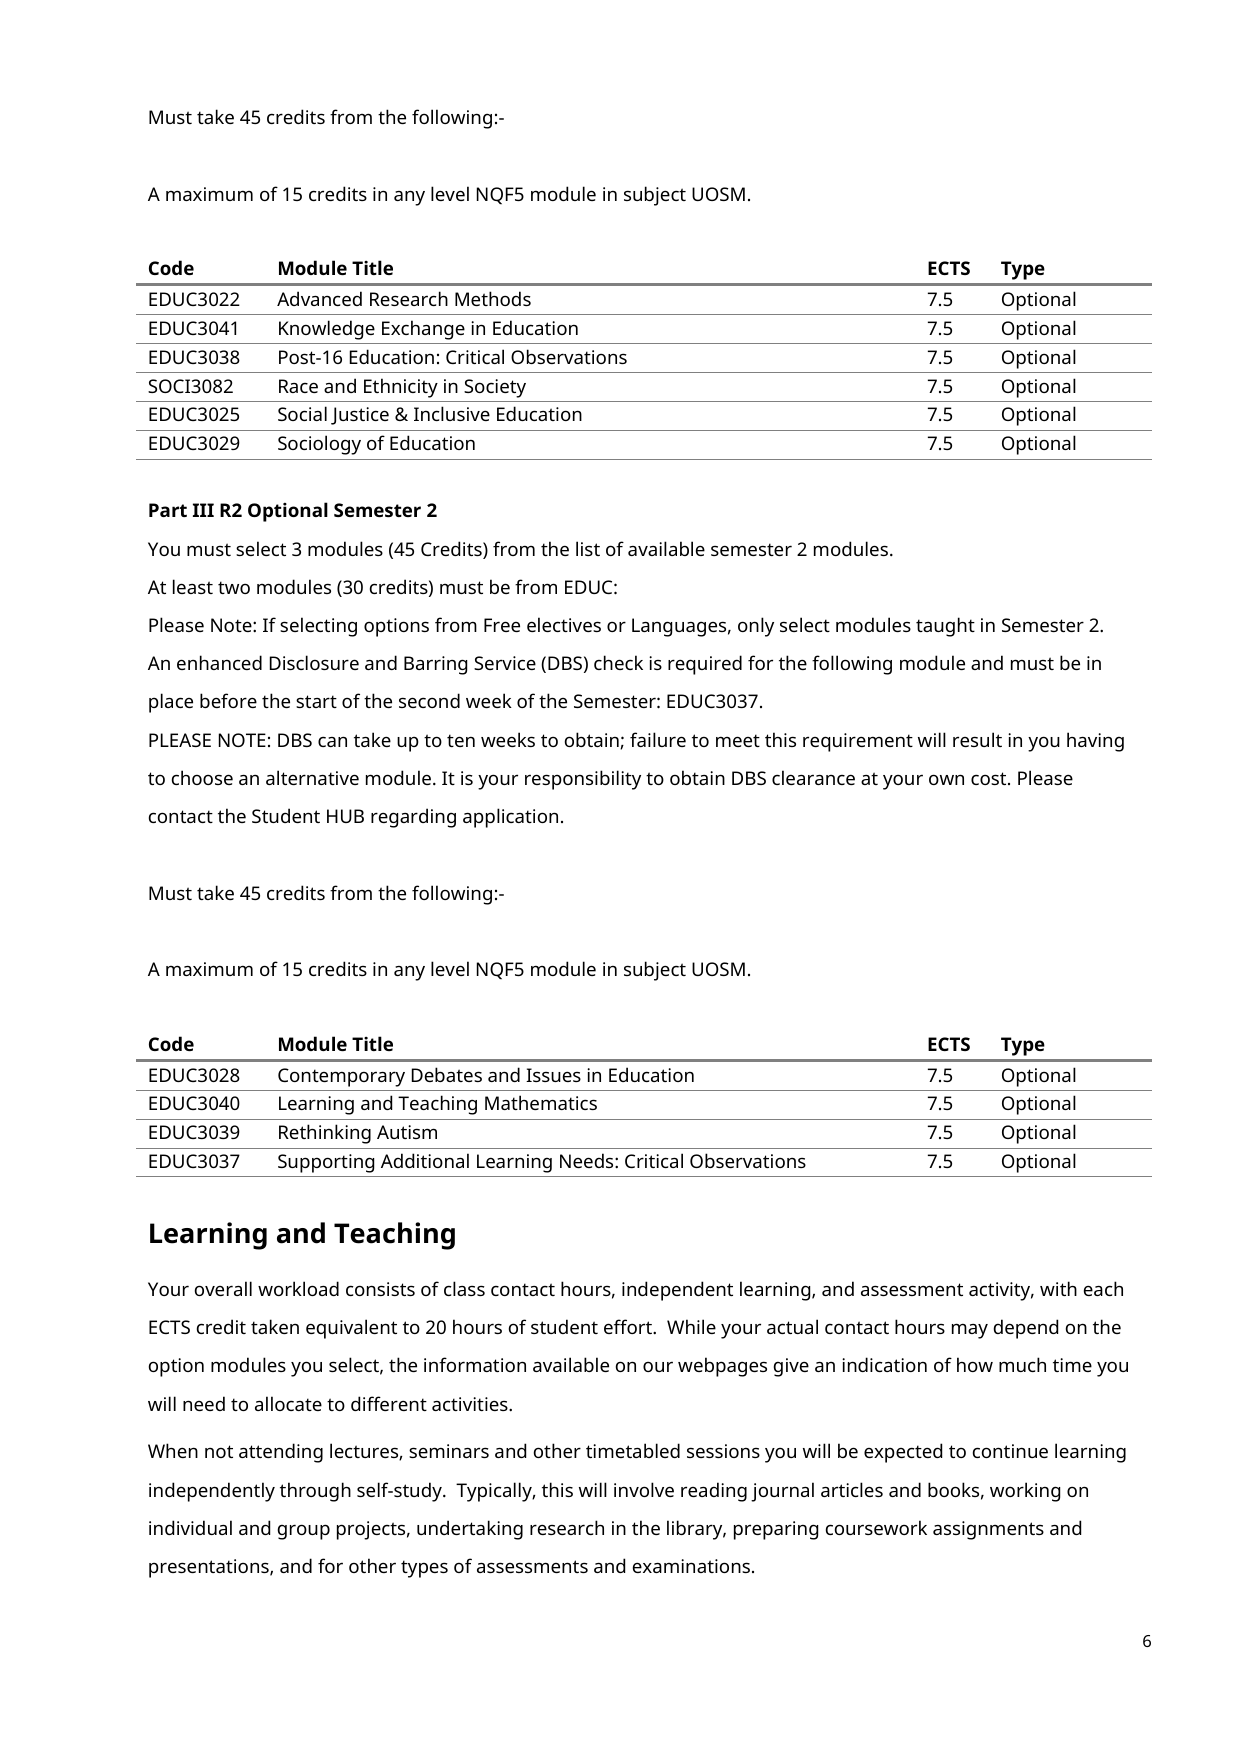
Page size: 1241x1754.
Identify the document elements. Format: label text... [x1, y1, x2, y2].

table_cell 7.5 [916, 1062, 989, 1090]
table_cell Optional [989, 286, 1152, 314]
table_cell EDUC3022 [136, 286, 266, 314]
table_cell Type [989, 1031, 1152, 1059]
table_cell Optional [989, 373, 1152, 401]
table_cell 7.5 [916, 1149, 989, 1176]
table_cell EDUC3029 [136, 431, 266, 458]
text Your overall workload consists of class contact hours, independent learning, and assessment activity, with each ECTS credit taken equivalent to 20 hours of student effort. While your actual contact hours may depend on the option modules you select, the information available on our webpages give an indication of how much time you will need to allocate to different activities. [148, 1276, 1152, 1417]
table_cell Learning and Teaching Mathematics [266, 1091, 916, 1118]
table_cell EDUC3025 [136, 402, 266, 429]
table_cell Must take 45 credits from the following:- A maximum of 15 credits in any level NQF5 module in subject UOSM. [136, 104, 1152, 255]
table_cell Social Justice & Inclusive Education [266, 402, 916, 429]
table_cell EDUC3041 [136, 315, 266, 343]
table_cell Optional [989, 315, 1152, 343]
table_cell Contemporary Debates and Issues in Education [266, 1062, 916, 1090]
table_cell Code [136, 255, 266, 283]
table_cell EDUC3040 [136, 1091, 266, 1118]
table_cell Optional [989, 344, 1152, 372]
table_cell 7.5 [916, 402, 989, 429]
table_cell 7.5 [916, 1120, 989, 1147]
table_cell EDUC3037 [136, 1149, 266, 1176]
table_cell ECTS [916, 1031, 989, 1059]
text When not attending lectures, seminars and other timetabled sessions you will be expected to continue learning independently through self-study. Typically, this will involve reading journal articles and books, working on individual and group projects, undertaking research in the library, preparing coursework assignments and presentations, and for other types of assessments and examinations. [148, 1439, 1152, 1579]
table_cell Optional [989, 402, 1152, 429]
table_cell Knowledge Exchange in Education [266, 315, 916, 343]
table_cell 7.5 [916, 373, 989, 401]
table_cell Race and Ethnicity in Society [266, 373, 916, 401]
table_cell Optional [989, 1091, 1152, 1118]
table_cell SOCI3082 [136, 373, 266, 401]
table_cell Optional [989, 431, 1152, 458]
table_cell Rethinking Autism [266, 1120, 916, 1147]
table_cell Optional [989, 1149, 1152, 1176]
table_cell Module Title [266, 1031, 916, 1059]
table_cell 7.5 [916, 1091, 989, 1118]
table_cell EDUC3039 [136, 1120, 266, 1147]
table_cell EDUC3038 [136, 344, 266, 372]
table_cell EDUC3028 [136, 1062, 266, 1090]
table_cell Type [989, 255, 1152, 283]
table_cell Optional [989, 1120, 1152, 1147]
table_cell Post-16 Education: Critical Observations [266, 344, 916, 372]
table_cell Module Title [266, 255, 916, 283]
table_cell 7.5 [916, 431, 989, 458]
table_cell Advanced Research Methods [266, 286, 916, 314]
table_cell Supporting Additional Learning Needs: Critical Observations [266, 1149, 916, 1176]
table_cell 7.5 [916, 344, 989, 372]
table_cell 7.5 [916, 286, 989, 314]
table_cell Optional [989, 1062, 1152, 1090]
subtitle Learning and Teaching [148, 1215, 1152, 1252]
table_cell Code [136, 1031, 266, 1059]
table_cell ECTS [916, 255, 989, 283]
table_cell 7.5 [916, 315, 989, 343]
table_cell Part III R2 Optional Semester 2 You must select 3 modules (45 Credits) from the list of available semester 2 modules. At least two modules (30 credits) must be from EDUC: Please Note: If selecting options from Free electives or Languages, only select modules taught in Semester 2. An enhanced Disclosure and Barring Service (DBS) check is required for the following module and must be in place before the start of the second week of the Semester: EDUC3037. PLEASE NOTE: DBS can take up to ten weeks to obtain; failure to meet this requirement will result in you having to choose an alternative module. It is your responsibility to obtain DBS clearance at your own cost. Please contact the Student HUB regarding application. Must take 45 credits from the following:- A maximum of 15 credits in any level NQF5 module in subject UOSM. [136, 460, 1152, 1031]
table_cell Sociology of Education [266, 431, 916, 458]
